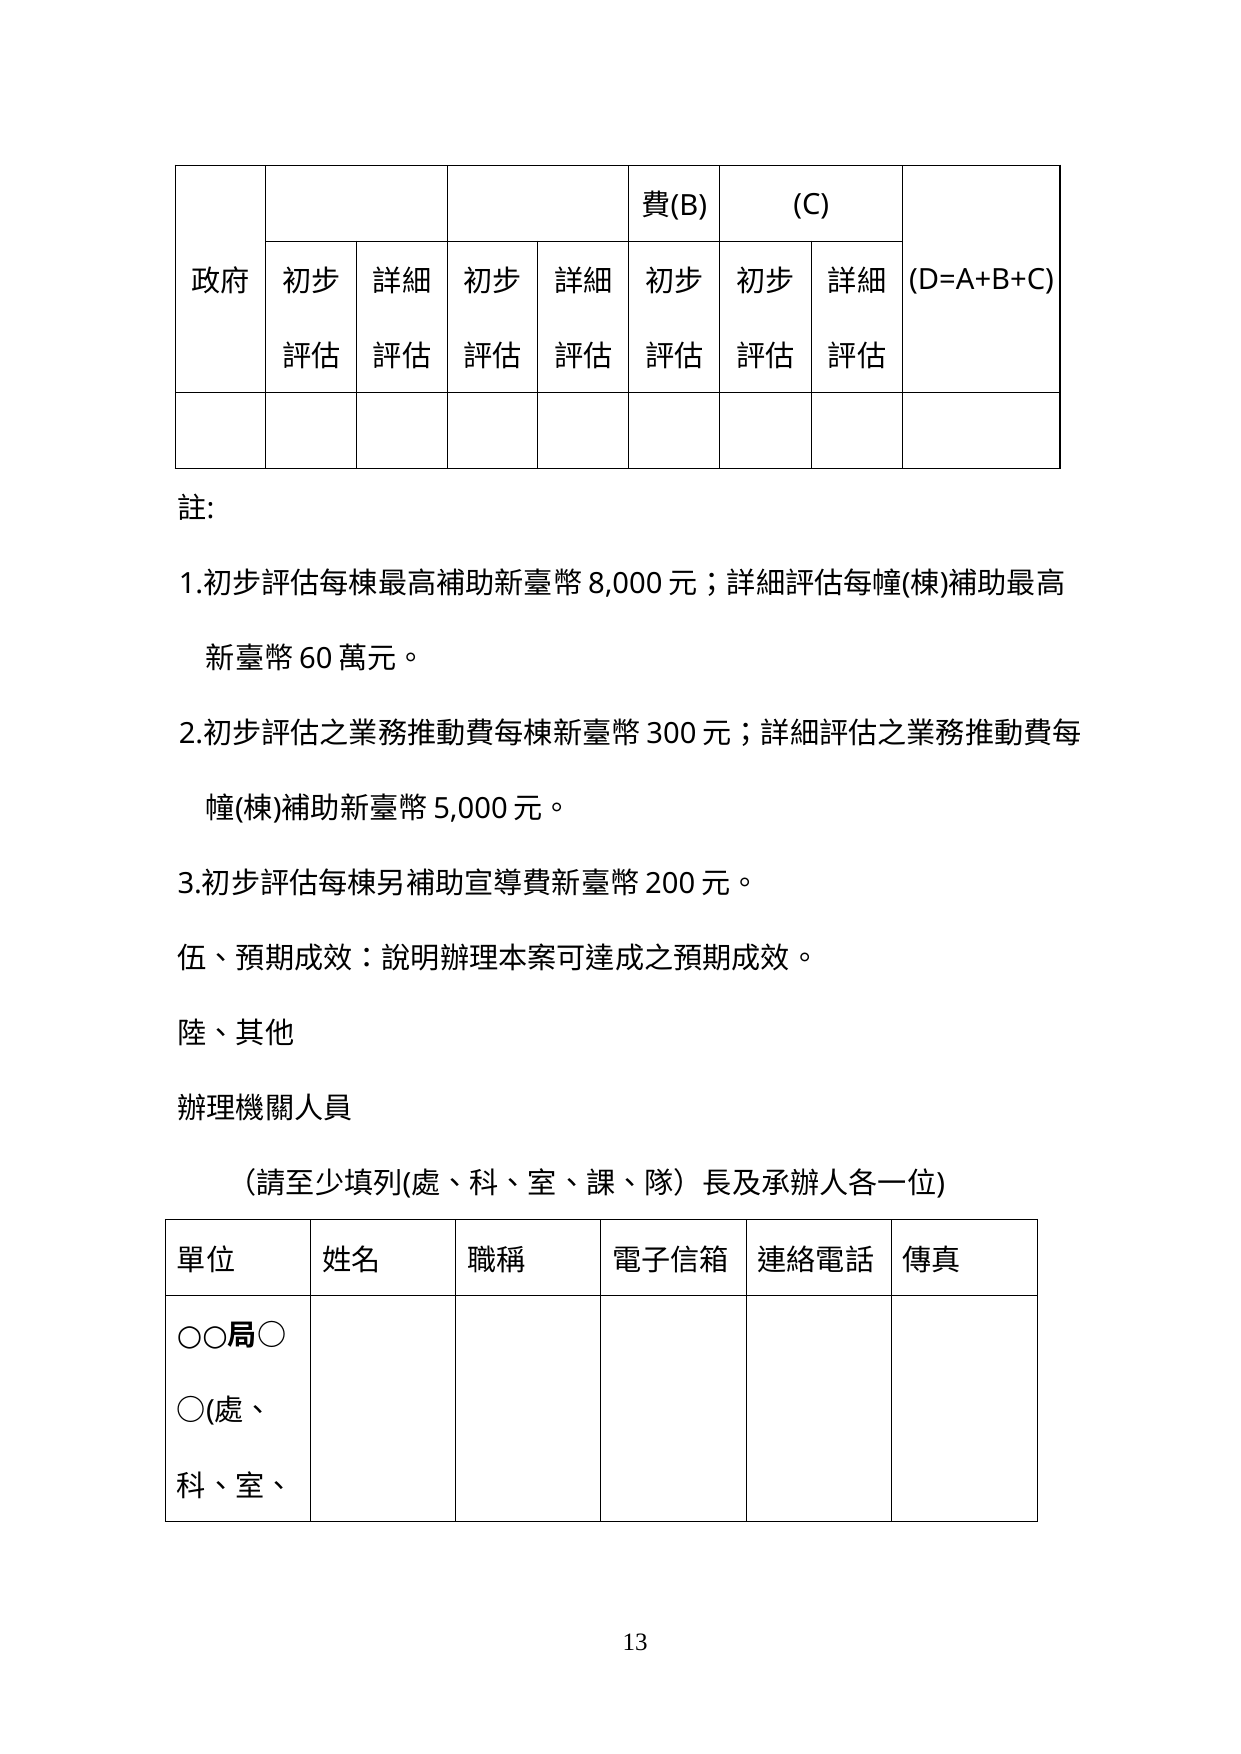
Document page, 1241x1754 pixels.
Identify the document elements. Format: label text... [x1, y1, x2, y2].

table_cell 詳細 評估 [357, 242, 447, 392]
table_cell 初步 評估 [629, 242, 719, 392]
table_cell [357, 393, 447, 468]
table_header 費(B) [629, 166, 719, 241]
table_cell [601, 1296, 746, 1521]
text 2.初步評估之業務推動費每棟新臺幣300元；詳細評估之業務推動費每幢(棟)補助新臺幣5,000元。 [178, 694, 1092, 844]
table_header 傳真 [892, 1220, 1037, 1295]
table_header [266, 166, 447, 241]
table_cell [892, 1296, 1037, 1521]
table_cell ○○局○○(處、科、室、 [166, 1296, 310, 1521]
text 註: [177, 469, 1092, 544]
table_cell [456, 1296, 600, 1521]
table_cell [311, 1296, 455, 1521]
table_cell 詳細 評估 [538, 242, 628, 392]
table_cell 初步 評估 [448, 242, 537, 392]
table_header 政府 [176, 166, 265, 392]
table_header [448, 166, 628, 241]
table_cell [538, 393, 628, 468]
table_cell [720, 393, 811, 468]
table_header 職稱 [456, 1220, 600, 1295]
table_header 連絡電話 [747, 1220, 891, 1295]
text 伍、預期成效：說明辦理本案可達成之預期成效。 [177, 919, 1092, 994]
text 陸、其他 [177, 994, 1092, 1069]
table_header 單位 [166, 1220, 310, 1295]
table_cell [176, 393, 265, 468]
table_cell [266, 393, 356, 468]
text 3.初步評估每棟另補助宣導費新臺幣200元。 [177, 844, 1092, 919]
table_header (D=A+B+C) [903, 166, 1059, 392]
table_cell [812, 393, 902, 468]
text 1.初步評估每棟最高補助新臺幣8,000元；詳細評估每幢(棟)補助最高新臺幣60萬元。 [178, 544, 1092, 694]
table_cell [448, 393, 537, 468]
table_cell 詳細 評估 [812, 242, 902, 392]
table_cell [747, 1296, 891, 1521]
table_cell 初步 評估 [266, 242, 356, 392]
table_header 電子信箱 [601, 1220, 746, 1295]
table_cell 初步 評估 [720, 242, 811, 392]
table_header 姓名 [311, 1220, 455, 1295]
table_cell [903, 393, 1059, 468]
text （請至少填列(處、科、室、課、隊）長及承辦人各一位) [227, 1144, 1092, 1219]
table_cell [629, 393, 719, 468]
table_header (C) [720, 166, 902, 241]
text 辦理機關人員 [177, 1069, 1092, 1144]
